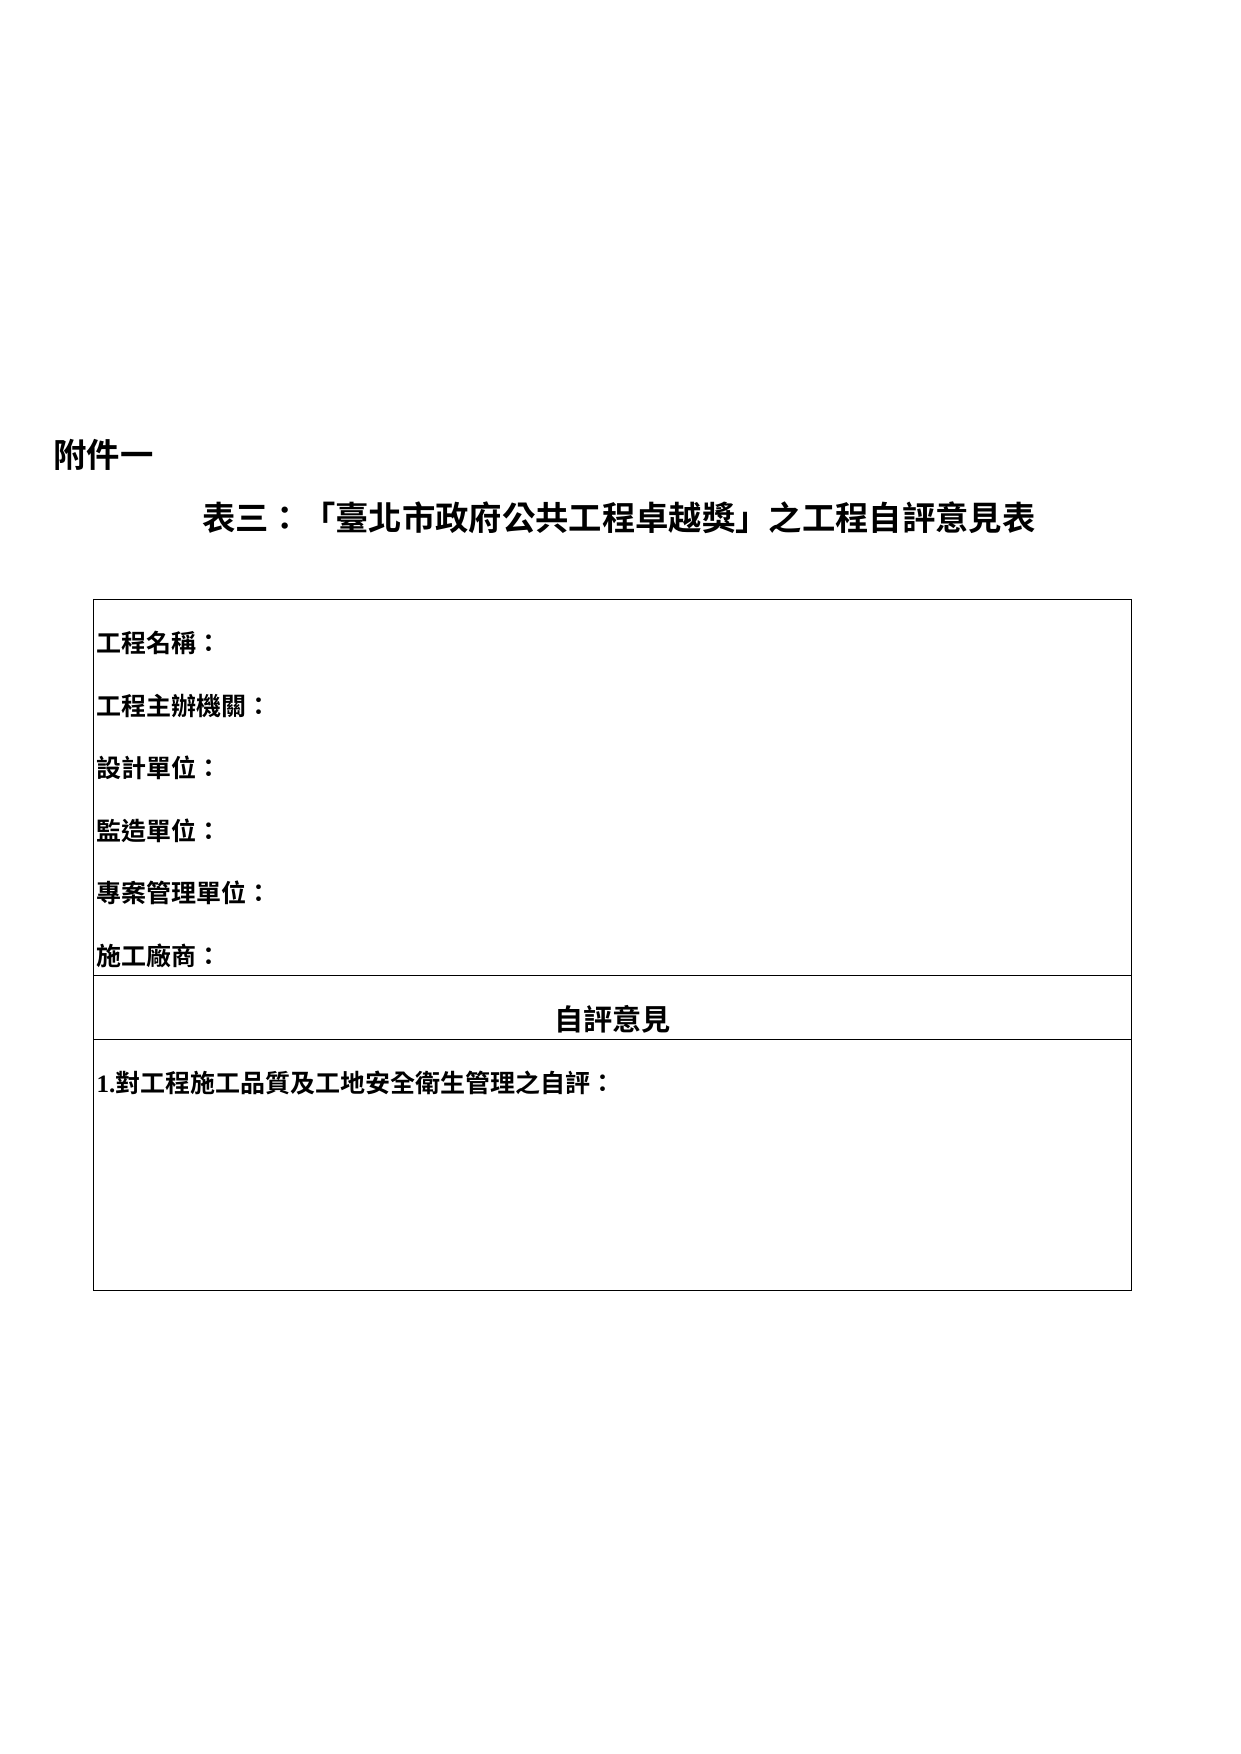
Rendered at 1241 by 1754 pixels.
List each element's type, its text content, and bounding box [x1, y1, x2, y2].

table_cell 1.對工程施工品質及工地安全衛生管理之自評： [94, 1040, 1131, 1289]
table_header 工程名稱： 工程主辦機關： 設計單位： 監造單位： 專案管理單位： 施工廠商： [94, 600, 1131, 975]
table_cell 自評意見 [94, 976, 1131, 1038]
text 附件一 [53, 411, 1184, 474]
text 表三：「臺北市政府公共工程卓越獎」之工程自評意見表 [16, 474, 1222, 536]
